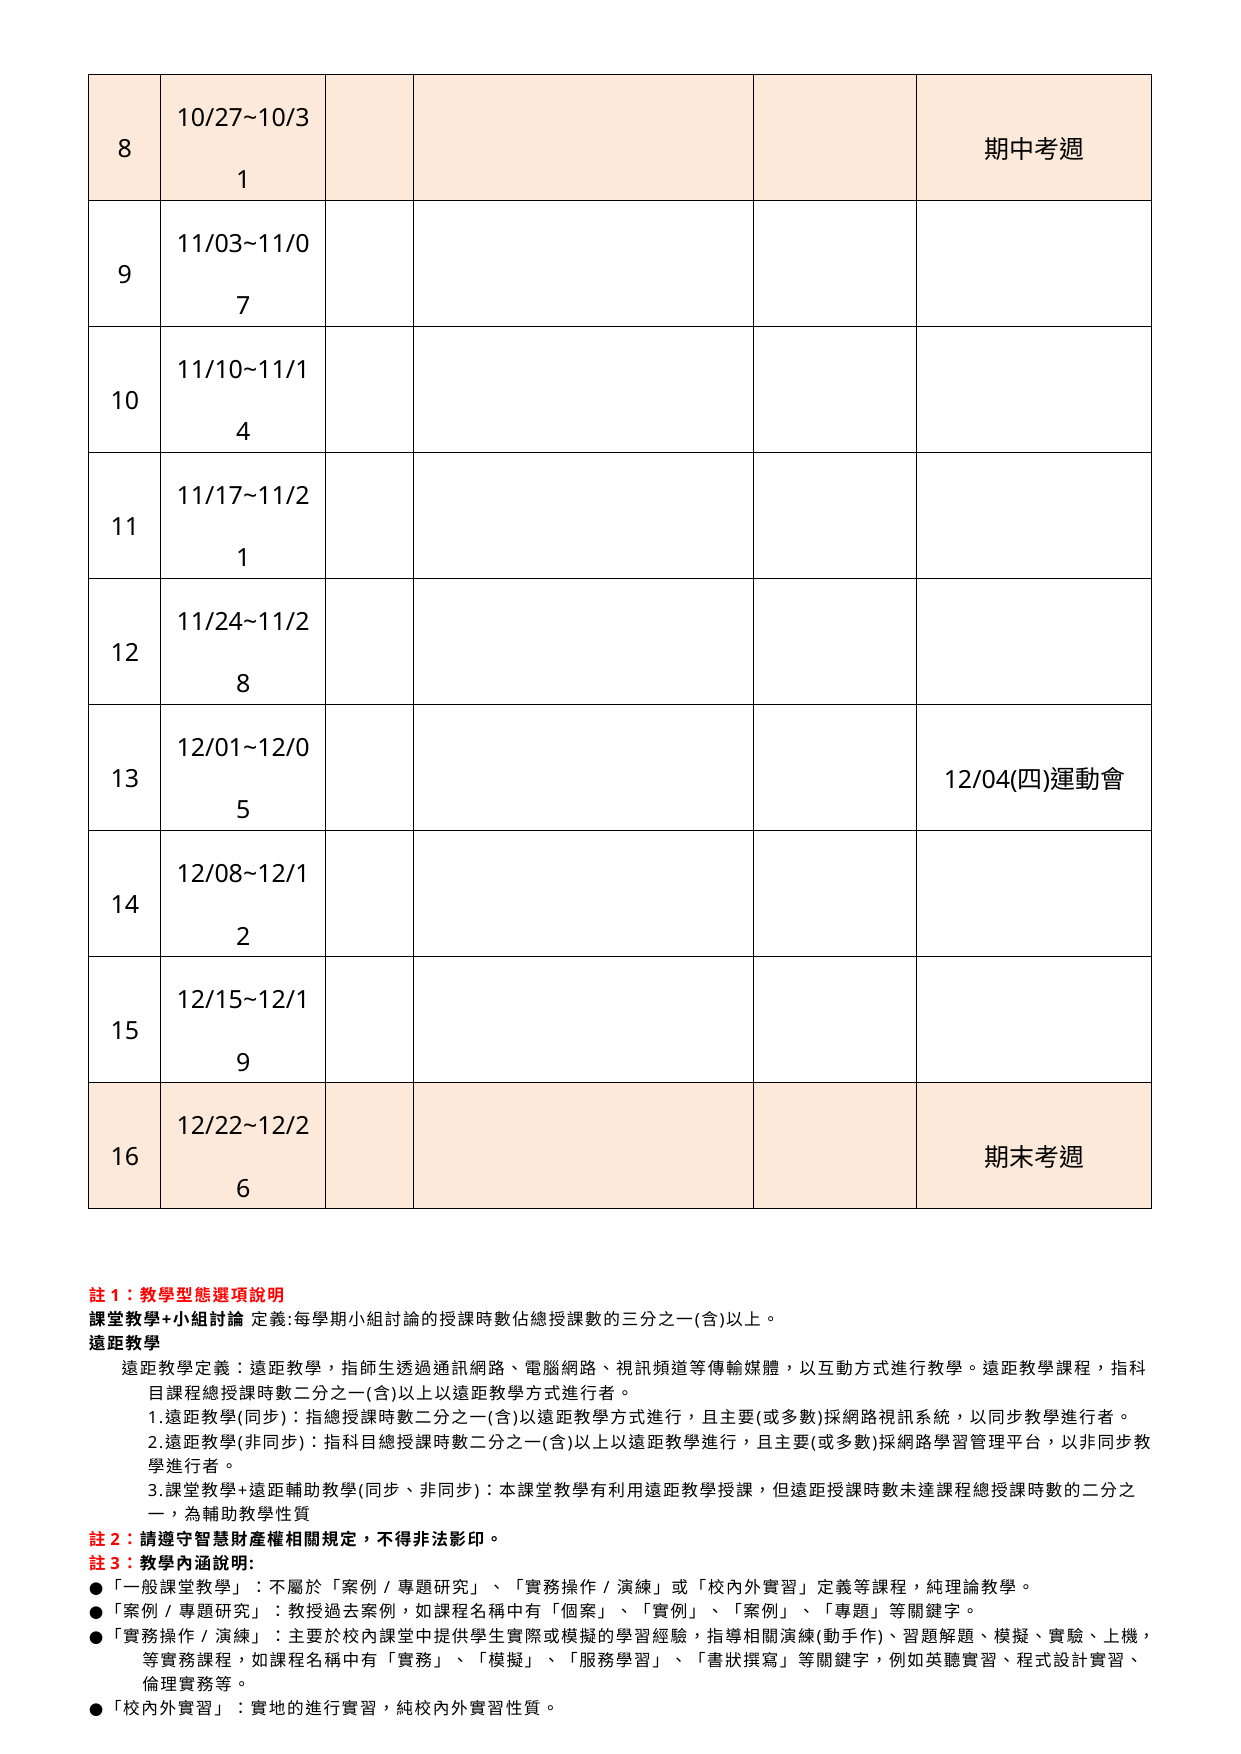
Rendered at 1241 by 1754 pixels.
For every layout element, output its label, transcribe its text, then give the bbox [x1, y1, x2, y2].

table_cell 期中考週 [917, 75, 1151, 200]
table_cell 12/01~12/05 [161, 705, 325, 830]
table_cell [326, 705, 413, 830]
table_cell [754, 327, 916, 452]
table_cell 12/04(四)運動會 [917, 705, 1151, 830]
table_cell [326, 1083, 413, 1208]
table_cell [754, 1083, 916, 1208]
table_cell 13 [89, 705, 160, 830]
table_cell 11/17~11/21 [161, 453, 325, 578]
table_cell [414, 705, 753, 830]
table_cell [917, 579, 1151, 704]
table_cell [414, 75, 753, 200]
table_cell [414, 1083, 753, 1208]
table_cell [326, 957, 413, 1082]
table_cell [414, 453, 753, 578]
table_cell [754, 957, 916, 1082]
table_cell 8 [89, 75, 160, 200]
table_cell [754, 453, 916, 578]
table_cell 12/15~12/19 [161, 957, 325, 1082]
table_cell 11 [89, 453, 160, 578]
table_cell [754, 831, 916, 956]
table_cell [754, 201, 916, 326]
table_cell 15 [89, 957, 160, 1082]
table_cell [326, 579, 413, 704]
table_cell 11/24~11/28 [161, 579, 325, 704]
table_cell [326, 453, 413, 578]
table_cell [414, 579, 753, 704]
table_cell [917, 201, 1151, 326]
table_cell 12/22~12/26 [161, 1083, 325, 1208]
table_cell 12 [89, 579, 160, 704]
table_cell 14 [89, 831, 160, 956]
table_cell [917, 957, 1151, 1082]
table_cell 9 [89, 201, 160, 326]
table_cell [754, 75, 916, 200]
table_cell 16 [89, 1083, 160, 1208]
table_cell [414, 831, 753, 956]
table_cell [326, 201, 413, 326]
table_cell [326, 75, 413, 200]
table_cell 11/03~11/07 [161, 201, 325, 326]
table_cell [917, 831, 1151, 956]
table_cell [754, 579, 916, 704]
table_cell [414, 201, 753, 326]
table_cell [326, 327, 413, 452]
table_cell 期末考週 [917, 1083, 1151, 1208]
table_cell [414, 327, 753, 452]
table_cell [414, 957, 753, 1082]
table_cell 11/10~11/14 [161, 327, 325, 452]
table_cell 10 [89, 327, 160, 452]
table_cell 12/08~12/12 [161, 831, 325, 956]
table_cell [917, 453, 1151, 578]
table_cell [917, 327, 1151, 452]
table_cell [754, 705, 916, 830]
table_cell [326, 831, 413, 956]
table_cell 10/27~10/31 [161, 75, 325, 200]
